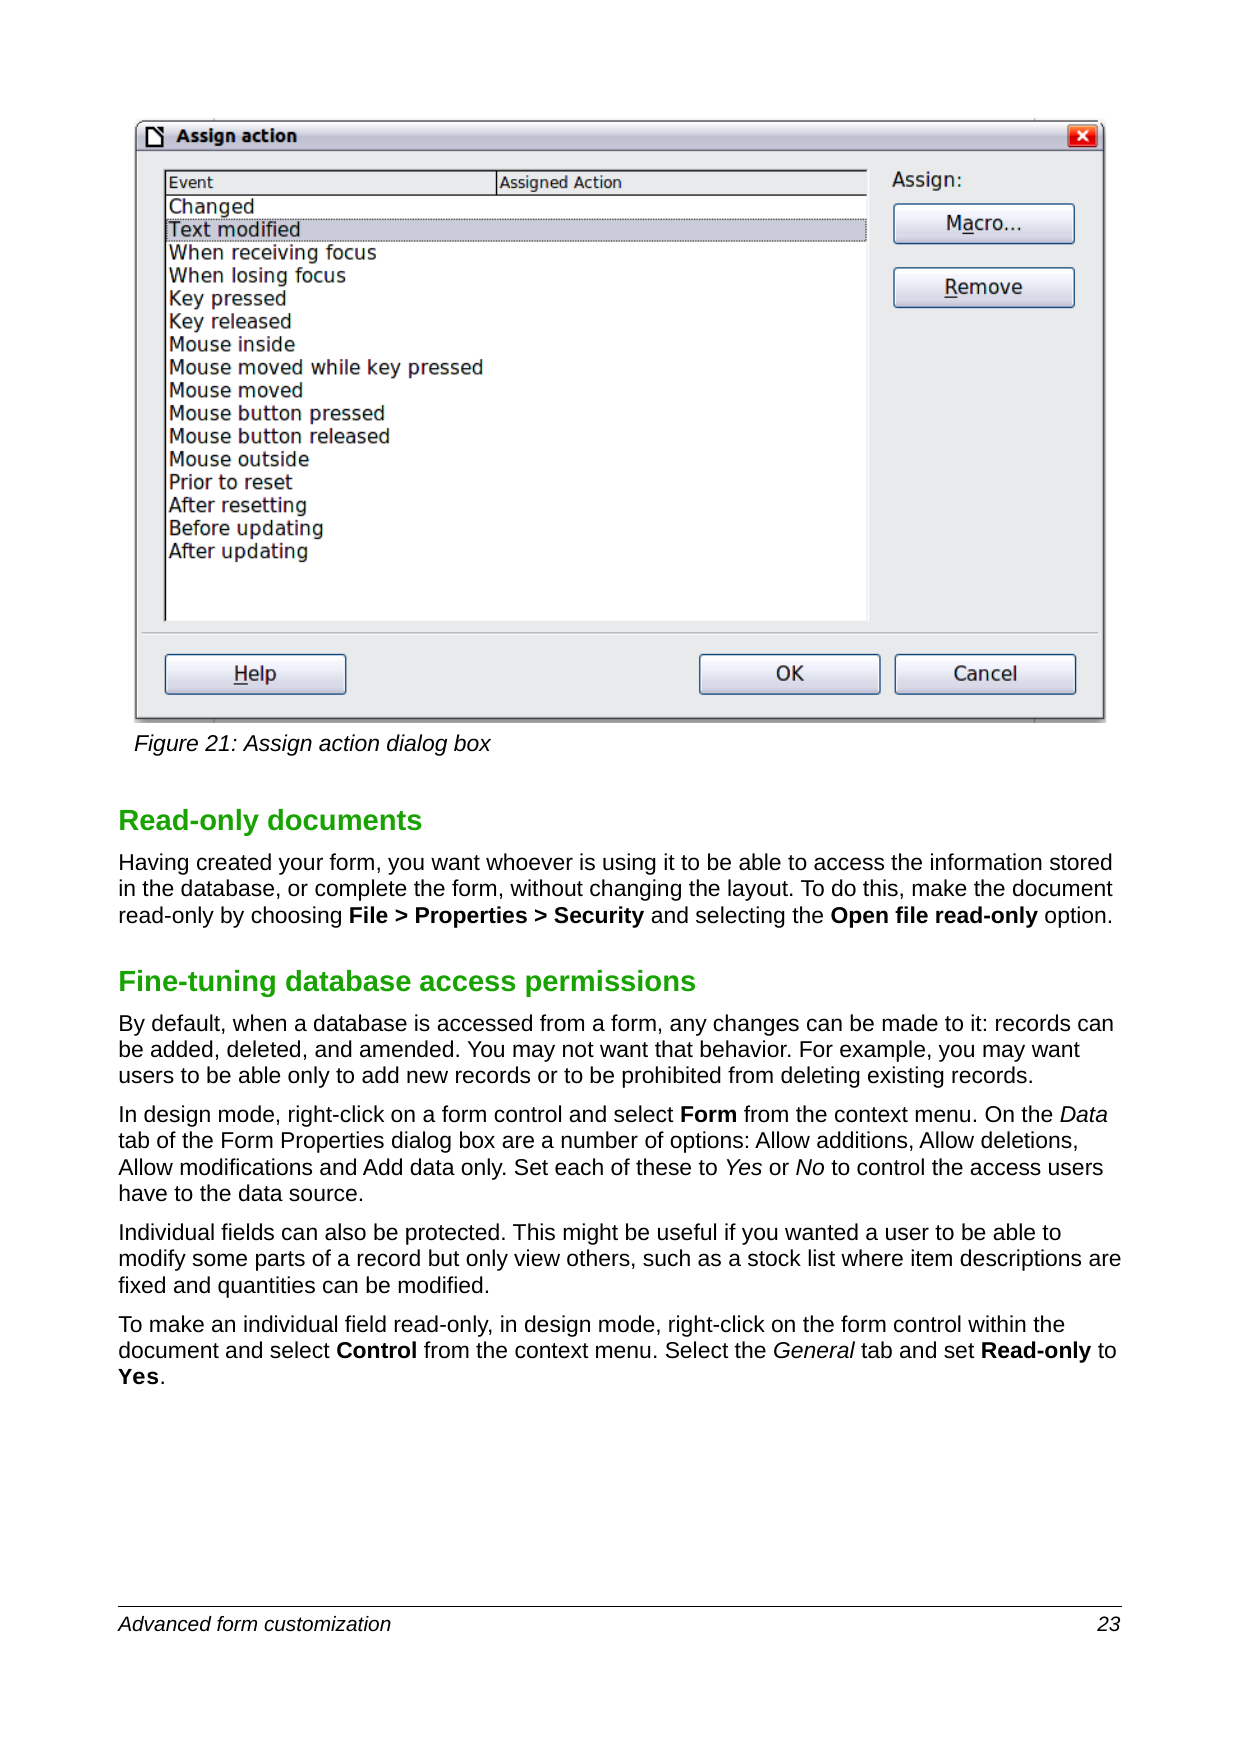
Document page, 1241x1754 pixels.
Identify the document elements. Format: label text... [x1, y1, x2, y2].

text To make an individual field read-only, in design mode, right-click on the form control within the document and select Control from the context menu. Select the General tab and set Read-only to Yes. [118, 1311, 1122, 1392]
subtitle Read-only documents [118, 803, 1122, 837]
text By default, when a database is accessed from a form, any changes can be made to it: records can be added, deleted, and amended. You may not want that behavior. For example, you may want users to be able only to add new records or to be prohibited from deleting existing records. [118, 1009, 1122, 1088]
text Having created your form, you want whoever is using it to be able to access the information stored in the database, or complete the form, without changing the layout. To do this, make the document read-only by choosing File > Properties > Security and selecting the Open file read-only option. [118, 849, 1122, 928]
text Figure 21: Assign action dialog box [134, 729, 1106, 756]
picture [133, 118, 1107, 723]
subtitle Fine-tuning database access permissions [118, 963, 1122, 997]
text Individual fields can also be protected. This might be useful if you wanted a user to be able to modify some parts of a record but only view others, such as a stock list where item descriptions are fixed and quantities can be modified. [118, 1219, 1122, 1298]
text In design mode, right-click on a form control and select Form from the context menu. On the Data tab of the Form Properties dialog box are a number of options: Allow additions, Allow deletions, Allow modifications and Add data only. Set each of these to Yes or No to control the access users have to the data source. [118, 1101, 1122, 1206]
